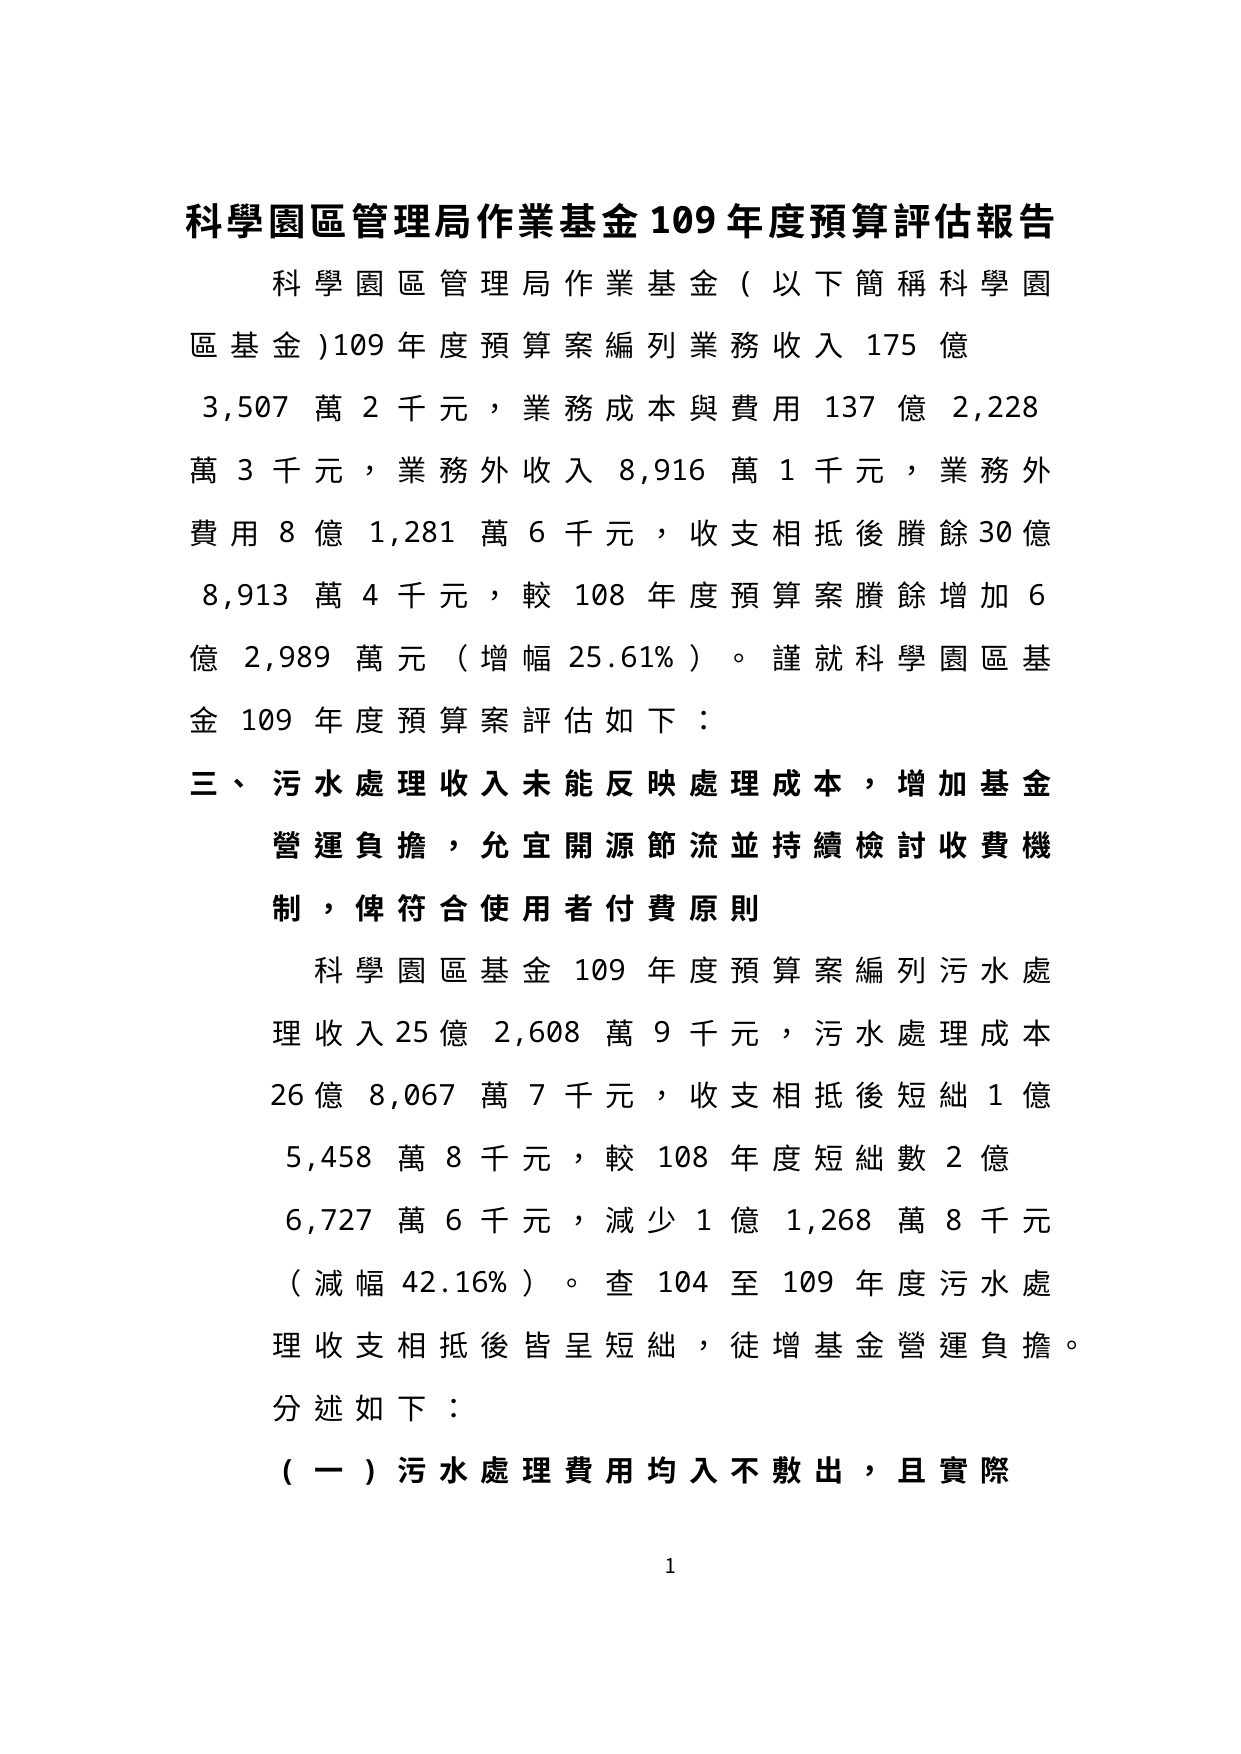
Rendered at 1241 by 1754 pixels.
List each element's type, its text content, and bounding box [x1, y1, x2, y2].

text 三、污水處理收入未能反映處理成本，增加基金營運負擔，允宜開源節流並持續檢討收費機制，俾符合使用者付費原則 [183, 740, 1058, 927]
text 科學園區管理局作業基金(以下簡稱科學園區基金)109年度預算案編列業務收入175億3,507萬2千元，業務成本與費用137億2,228萬3千元，業務外收入8,916萬1千元，業務外費用8億1,281萬6千元，收支相抵後賸餘30億8,913萬4千元，較108年度預算案賸餘增加6億2,989萬元（增幅25.61%）。謹就科學園區基金109年度預算案評估如下： [183, 240, 1058, 740]
text 科學園區基金109年度預算案編列污水處理收入25億2,608萬9千元，污水處理成本26億8,067萬7千元，收支相抵後短絀1億5,458萬8千元，較108年度短絀數2億6,727萬6千元，減少1億1,268萬8千元（減幅42.16%）。查104至109年度污水處理收支相抵後皆呈短絀，徒增基金營運負擔。分述如下： [242, 927, 1058, 1427]
text 科學園區管理局作業基金109年度預算評估報告 [183, 177, 1058, 240]
text (一)污水處理費用均入不敷出，且實際 [242, 1427, 1058, 1490]
